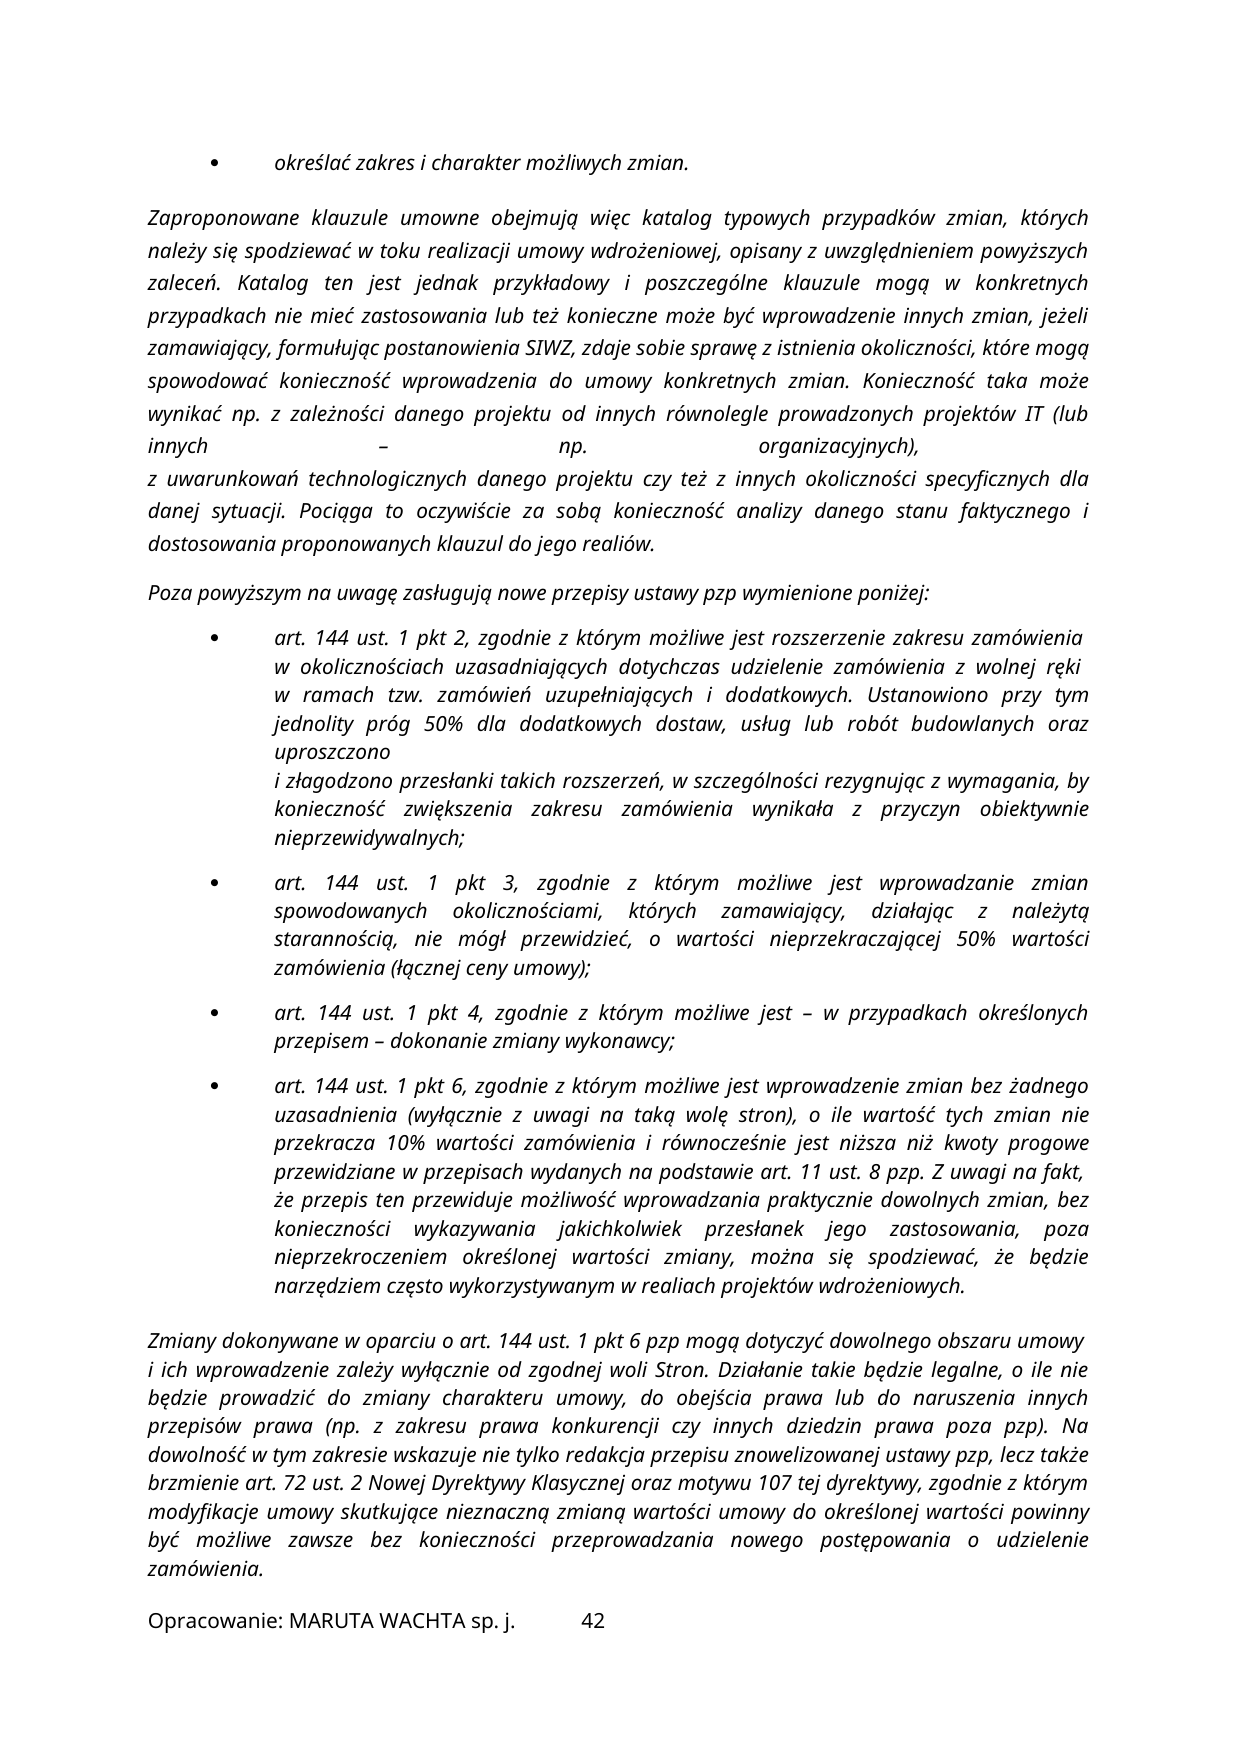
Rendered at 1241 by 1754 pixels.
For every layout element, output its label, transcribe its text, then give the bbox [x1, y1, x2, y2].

list art. 144 ust. 1 pkt 4, zgodnie z którym możliwe jest – w przypadkach określonych przepisem – dokonanie zmiany wykonawcy; [211, 998, 1093, 1055]
text Zmiany dokonywane w oparciu o art. 144 ust. 1 pkt 6 pzp mogą dotyczyć dowolnego obszaru umowy i ich wprowadzenie zależy wyłącznie od zgodnej woli Stron. Działanie takie będzie legalne, o ile nie będzie prowadzić do zmiany charakteru umowy, do obejścia prawa lub do naruszenia innych przepisów prawa (np. z zakresu prawa konkurencji czy innych dziedzin prawa poza pzp). Na dowolność w tym zakresie wskazuje nie tylko redakcja przepisu znowelizowanej ustawy pzp, lecz także brzmienie art. 72 ust. 2 Nowej Dyrektywy Klasycznej oraz motywu 107 tej dyrektywy, zgodnie z którym modyfikacje umowy skutkujące nieznaczną zmianą wartości umowy do określonej wartości powinny być możliwe zawsze bez konieczności przeprowadzania nowego postępowania o udzielenie zamówienia. [148, 1326, 1093, 1582]
list określać zakres i charakter możliwych zmian. [211, 148, 1093, 176]
text Poza powyższym na uwagę zasługują nowe przepisy ustawy pzp wymienione poniżej: [148, 578, 1093, 607]
list art. 144 ust. 1 pkt 6, zgodnie z którym możliwe jest wprowadzenie zmian bez żadnego uzasadnienia (wyłącznie z uwagi na taką wolę stron), o ile wartość tych zmian nie przekracza 10% wartości zamówienia i równocześnie jest niższa niż kwoty progowe przewidziane w przepisach wydanych na podstawie art. 11 ust. 8 pzp. Z uwagi na fakt, że przepis ten przewiduje możliwość wprowadzania praktycznie dowolnych zmian, bez konieczności wykazywania jakichkolwiek przesłanek jego zastosowania, poza nieprzekroczeniem określonej wartości zmiany, można się spodziewać, że będzie narzędziem często wykorzystywanym w realiach projektów wdrożeniowych. [211, 1072, 1093, 1299]
list art. 144 ust. 1 pkt 3, zgodnie z którym możliwe jest wprowadzanie zmian spowodowanych okolicznościami, których zamawiający, działając z należytą starannością, nie mógł przewidzieć, o wartości nieprzekraczającej 50% wartości zamówienia (łącznej ceny umowy); [211, 868, 1093, 981]
text Zaproponowane klauzule umowne obejmują więc katalog typowych przypadków zmian, których należy się spodziewać w toku realizacji umowy wdrożeniowej, opisany z uwzględnieniem powyższych zaleceń. Katalog ten jest jednak przykładowy i poszczególne klauzule mogą w konkretnych przypadkach nie mieć zastosowania lub też konieczne może być wprowadzenie innych zmian, jeżeli zamawiający, formułując postanowienia SIWZ, zdaje sobie sprawę z istnienia okoliczności, które mogą spowodować konieczność wprowadzenia do umowy konkretnych zmian. Konieczność taka może wynikać np. z zależności danego projektu od innych równolegle prowadzonych projektów IT (lub innych – np. organizacyjnych), z uwarunkowań technologicznych danego projektu czy też z innych okoliczności specyficznych dla danej sytuacji. Pociąga to oczywiście za sobą konieczność analizy danego stanu faktycznego i dostosowania proponowanych klauzul do jego realiów. [148, 203, 1093, 558]
list art. 144 ust. 1 pkt 2, zgodnie z którym możliwe jest rozszerzenie zakresu zamówienia w okolicznościach uzasadniających dotychczas udzielenie zamówienia z wolnej ręki w ramach tzw. zamówień uzupełniających i dodatkowych. Ustanowiono przy tym jednolity próg 50% dla dodatkowych dostaw, usług lub robót budowlanych oraz uproszczono i złagodzono przesłanki takich rozszerzeń, w szczególności rezygnując z wymagania, by konieczność zwiększenia zakresu zamówienia wynikała z przyczyn obiektywnie nieprzewidywalnych; [211, 623, 1093, 851]
